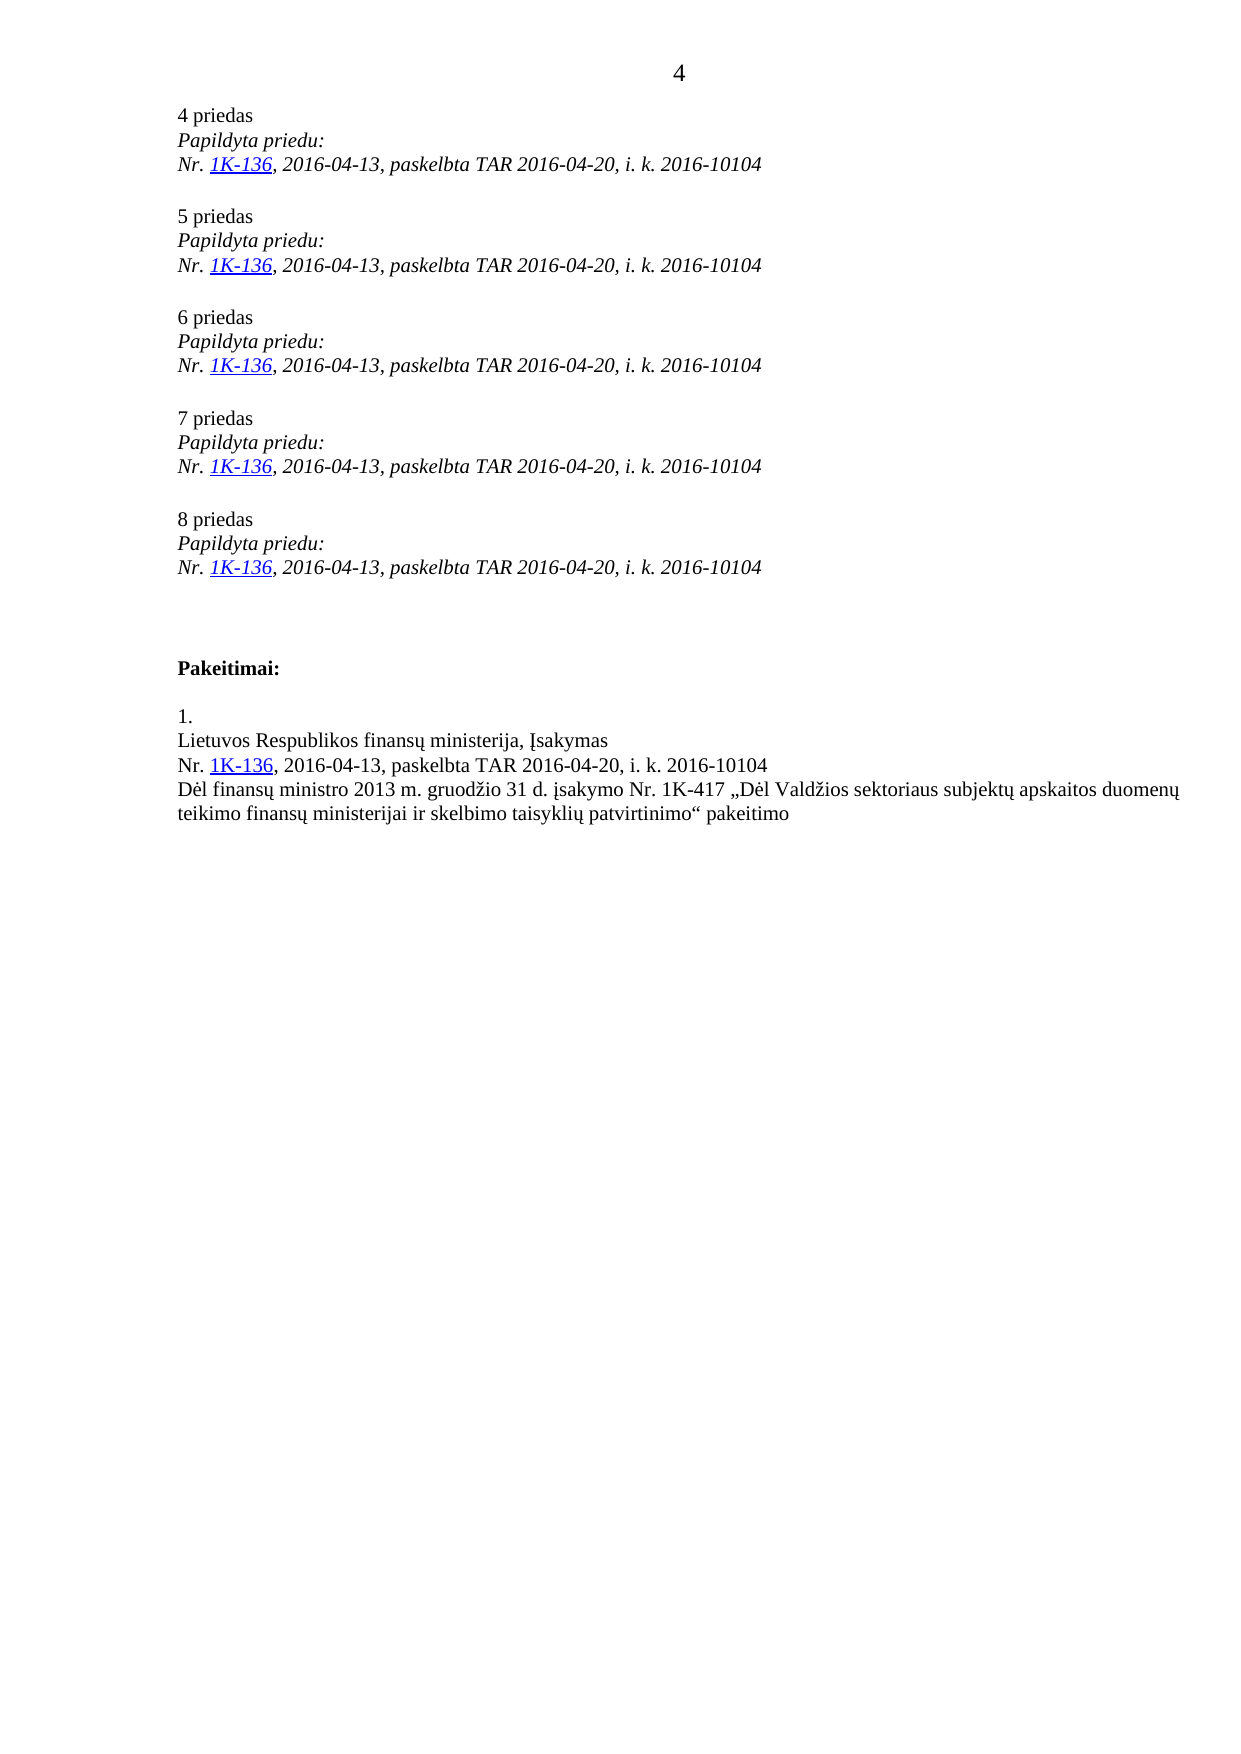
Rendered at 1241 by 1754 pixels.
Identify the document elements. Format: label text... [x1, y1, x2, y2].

text Nr. 1K-136, 2016-04-13, paskelbta TAR 2016-04-20, i. k. 2016-10104 [177, 454, 1181, 478]
text Nr. 1K-136, 2016-04-13, paskelbta TAR 2016-04-20, i. k. 2016-10104 [177, 752, 1181, 777]
text 6 priedas [177, 305, 1181, 329]
text Papildyta priedu: [177, 329, 1181, 353]
text 5 priedas [177, 204, 1181, 228]
text Nr. 1K-136, 2016-04-13, paskelbta TAR 2016-04-20, i. k. 2016-10104 [177, 555, 1181, 579]
text Lietuvos Respublikos finansų ministerija, Įsakymas [177, 728, 1181, 752]
text Papildyta priedu: [177, 228, 1181, 252]
text 1. [177, 704, 1181, 728]
text 8 priedas [177, 507, 1181, 531]
text 7 priedas [177, 406, 1181, 430]
text Nr. 1K-136, 2016-04-13, paskelbta TAR 2016-04-20, i. k. 2016-10104 [177, 152, 1181, 176]
text Nr. 1K-136, 2016-04-13, paskelbta TAR 2016-04-20, i. k. 2016-10104 [177, 353, 1181, 377]
text Nr. 1K-136, 2016-04-13, paskelbta TAR 2016-04-20, i. k. 2016-10104 [177, 252, 1181, 277]
text Papildyta priedu: [177, 531, 1181, 555]
text Pakeitimai: [177, 656, 1181, 680]
text Papildyta priedu: [177, 127, 1181, 152]
text Papildyta priedu: [177, 430, 1181, 454]
text Dėl finansų ministro 2013 m. gruodžio 31 d. įsakymo Nr. 1K-417 „Dėl Valdžios sektoriaus subjektų apskaitos duomenų teikimo finansų ministerijai ir skelbimo taisyklių patvirtinimo“ pakeitimo [177, 777, 1181, 825]
text 4 priedas [177, 103, 1181, 127]
